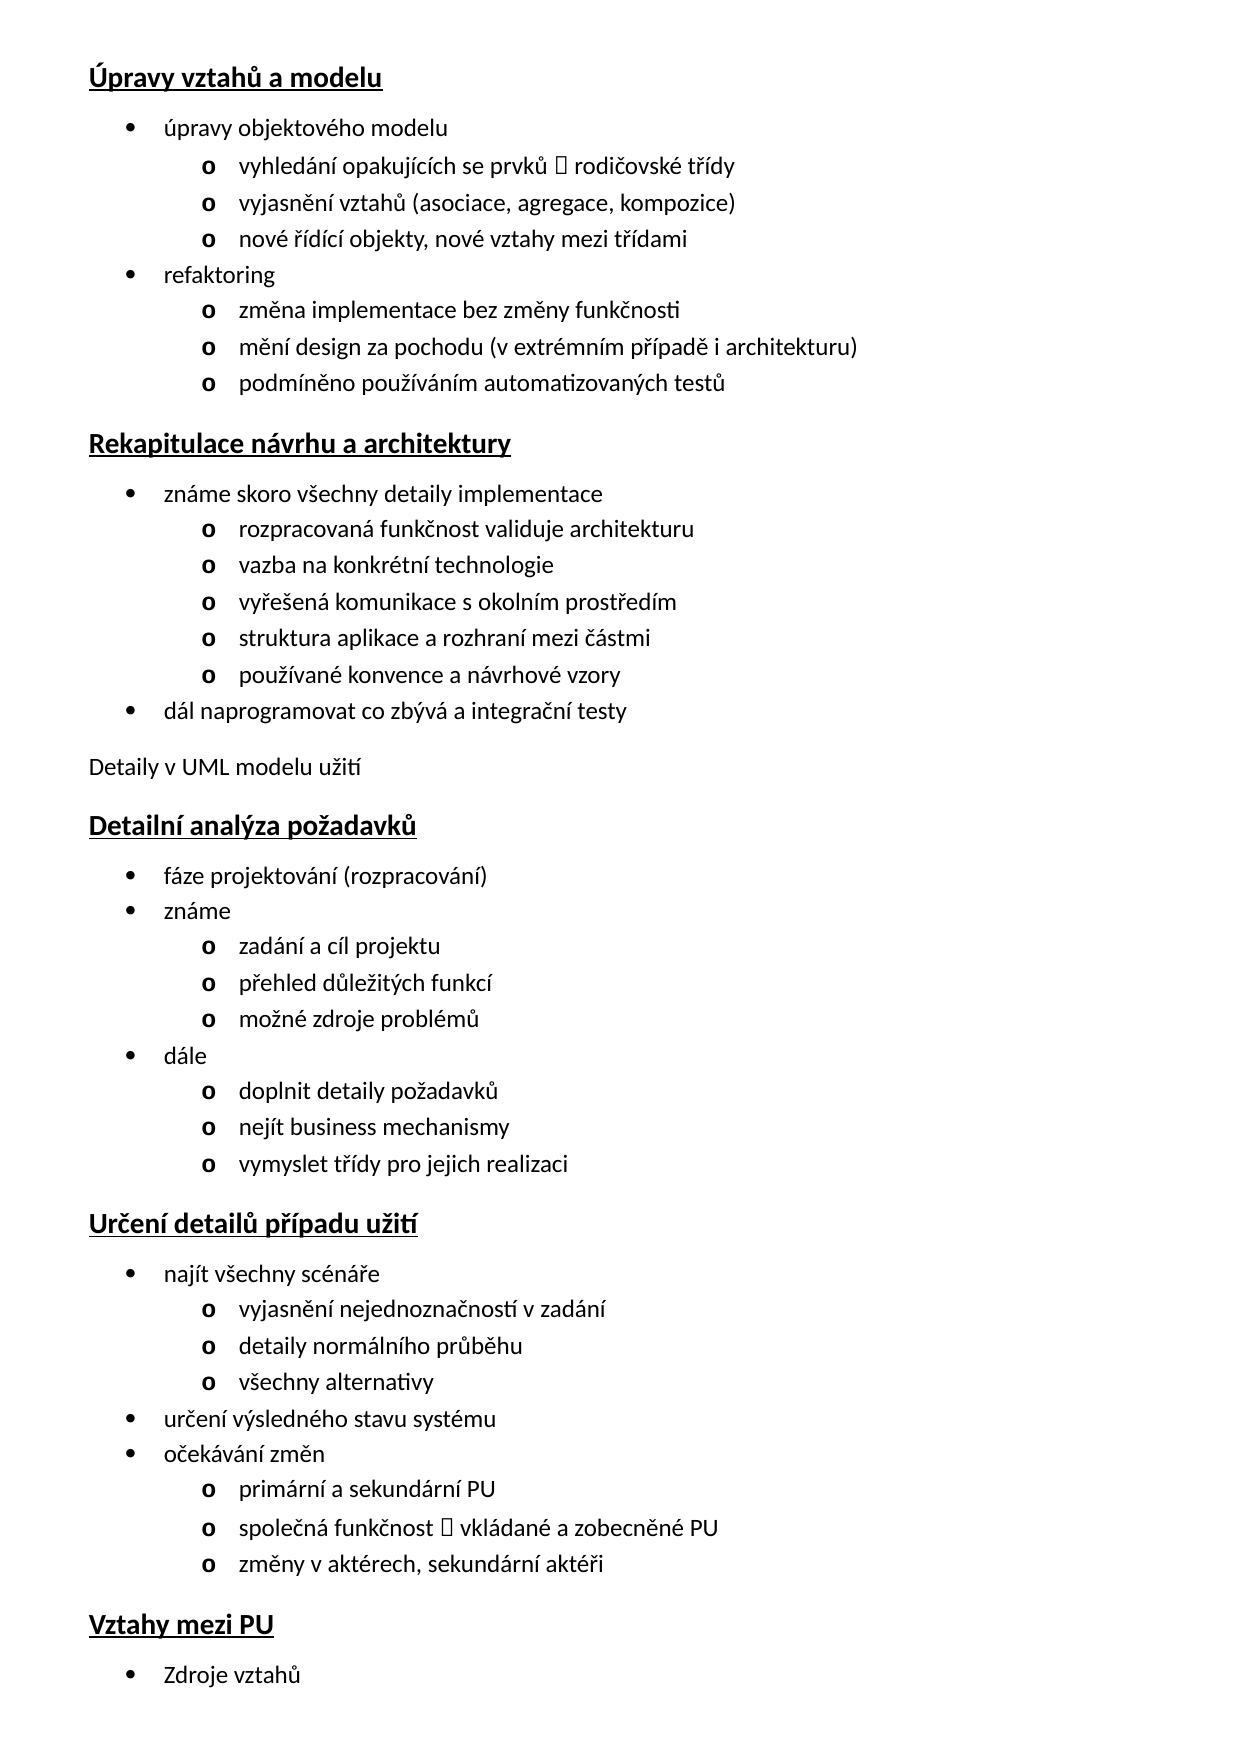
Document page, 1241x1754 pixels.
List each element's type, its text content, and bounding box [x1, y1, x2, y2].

list vyjasnění vztahů (asociace, agregace, kompozice) [201, 187, 1152, 218]
subtitle Detailní analýza požadavků [88, 807, 1152, 843]
list nejít business mechanismy [201, 1111, 1152, 1143]
list Zdroje vztahů [126, 1659, 1152, 1690]
list společná funkčnost  vkládané a zobecněné PU [201, 1509, 1152, 1543]
list podmíněno používáním automatizovaných testů [201, 368, 1152, 399]
list vyjasnění nejednoznačností v zadání [201, 1293, 1152, 1325]
list očekávání změn [126, 1438, 1152, 1468]
subtitle Vztahy mezi PU [88, 1606, 1152, 1642]
list všechny alternativy [201, 1366, 1152, 1398]
list vyhledání opakujících se prvků  rodičovské třídy [201, 147, 1152, 182]
list dále [126, 1040, 1152, 1070]
list detaily normálního průběhu [201, 1330, 1152, 1362]
list mění design za pochodu (v extrémním případě i architekturu) [201, 331, 1152, 363]
subtitle Určení detailů případu užití [88, 1205, 1152, 1241]
list přehled důležitých funkcí [201, 967, 1152, 999]
list struktura aplikace a rozhraní mezi částmi [201, 623, 1152, 654]
list najít všechny scénáře [126, 1258, 1152, 1289]
list známe [126, 896, 1152, 926]
list dál naprogramovat co zbývá a integrační testy [126, 696, 1152, 726]
list fáze projektování (rozpracování) [126, 861, 1152, 891]
list úpravy objektového modelu [126, 112, 1152, 143]
list známe skoro všechny detaily implementace [126, 478, 1152, 509]
subtitle Úpravy vztahů a modelu [88, 59, 1152, 95]
list vyřešená komunikace s okolním prostředím [201, 586, 1152, 618]
list vymyslet třídy pro jejich realizaci [201, 1148, 1152, 1179]
list používané konvence a návrhové vzory [201, 659, 1152, 691]
list určení výsledného stavu systému [126, 1403, 1152, 1433]
list možné zdroje problémů [201, 1003, 1152, 1035]
list rozpracovaná funkčnost validuje architekturu [201, 513, 1152, 545]
subtitle Rekapitulace návrhu a architektury [88, 425, 1152, 461]
list refaktoring [126, 260, 1152, 290]
list primární a sekundární PU [201, 1473, 1152, 1504]
text Detaily v UML modelu užití [88, 751, 1152, 782]
list změna implementace bez změny funkčnosti [201, 295, 1152, 326]
list zadání a cíl projektu [201, 931, 1152, 962]
list změny v aktérech, sekundární aktéři [201, 1549, 1152, 1580]
list nové řídící objekty, nové vztahy mezi třídami [201, 223, 1152, 255]
list doplnit detaily požadavků [201, 1075, 1152, 1107]
list vazba na konkrétní technologie [201, 550, 1152, 581]
